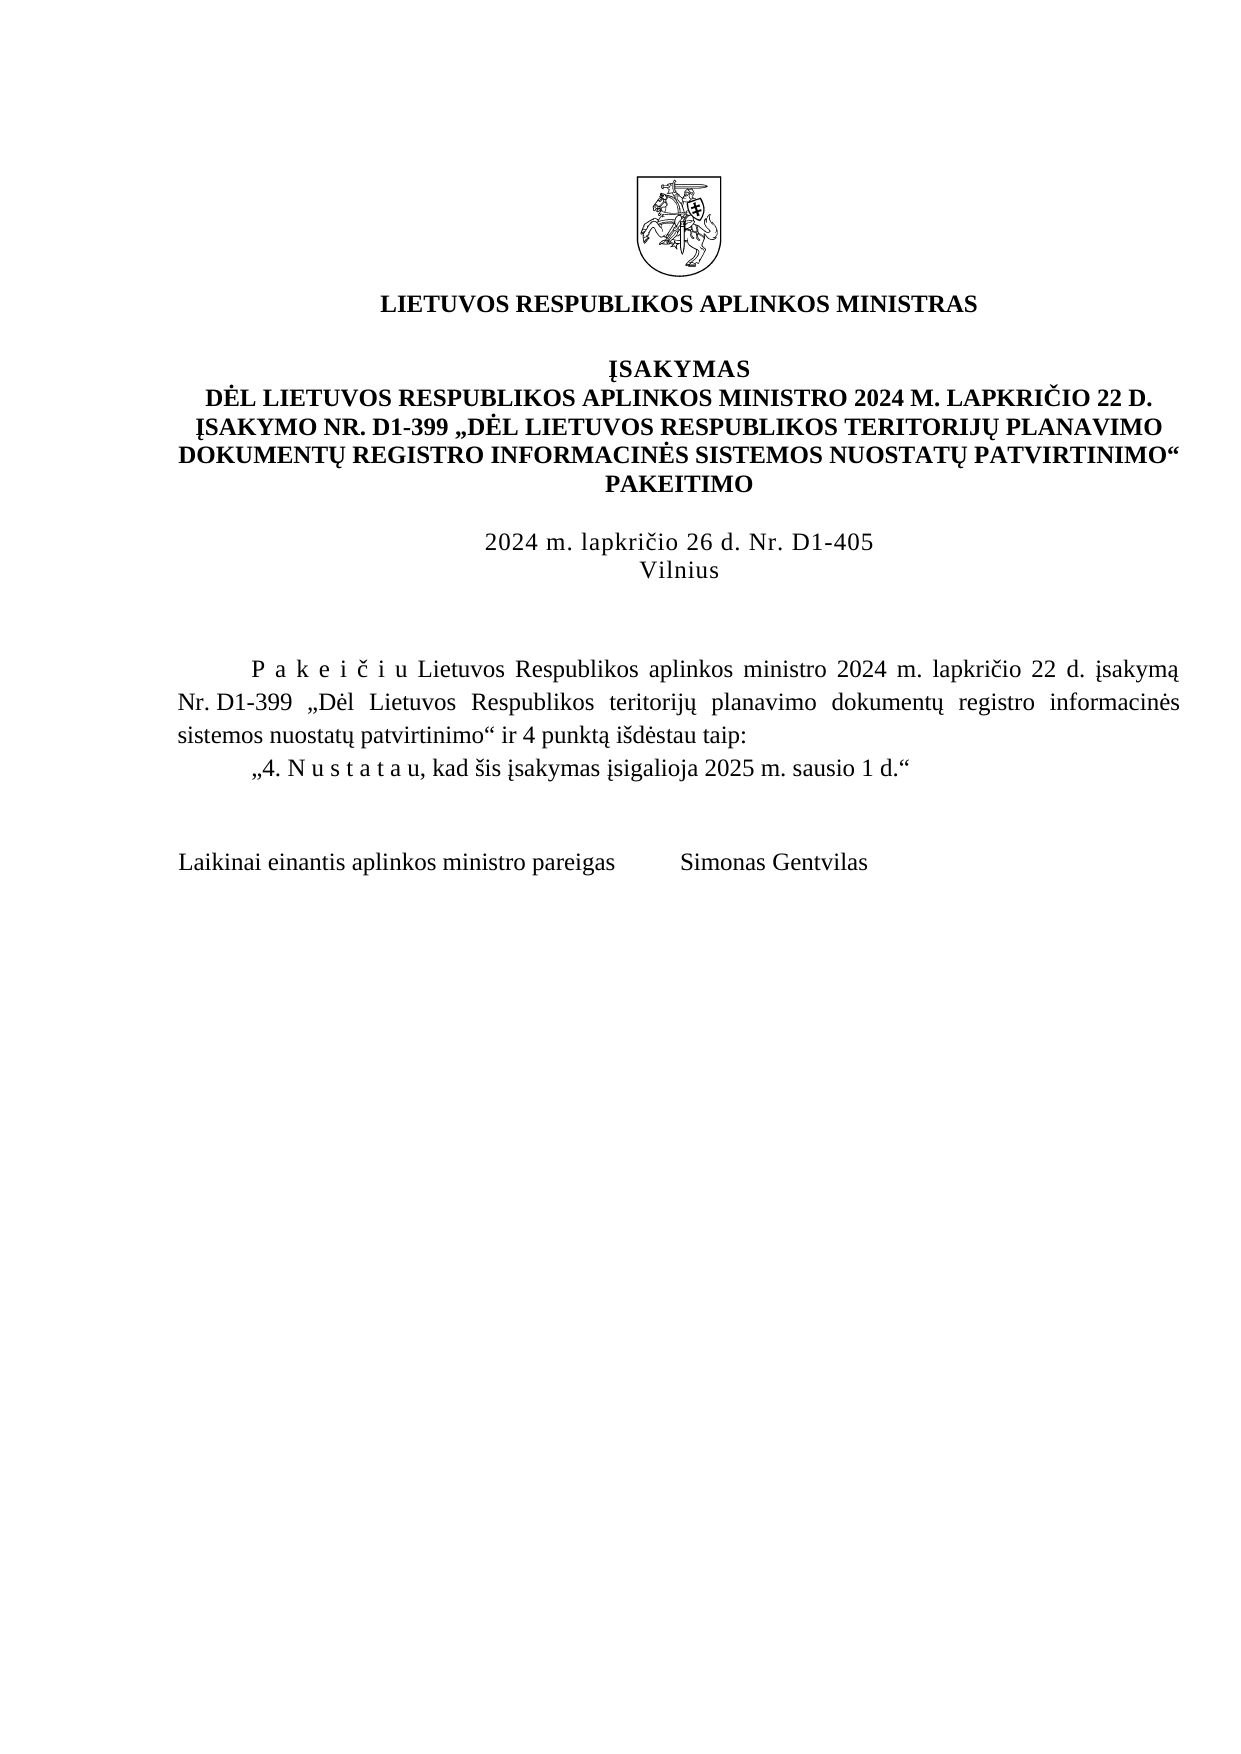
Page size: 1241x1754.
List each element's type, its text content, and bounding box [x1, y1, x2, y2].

text LIETUVOS RESPUBLIKOS APLINKOS MINISTRAS [177, 289, 1181, 318]
text Laikinai einantis aplinkos ministro pareigas Simonas Gentvilas [178, 847, 1177, 876]
text P a k e i č i u Lietuvos Respublikos aplinkos ministro 2024 m. lapkričio 22 d. įsakymą Nr. D1-399 „Dėl Lietuvos Respublikos teritorijų planavimo dokumentų registro informacinės sistemos nuostatų patvirtinimo“ ir 4 punktą išdėstau taip: [177, 654, 1181, 748]
text „4. N u s t a t a u, kad šis įsakymas įsigalioja 2025 m. sausio 1 d.“ [177, 753, 1181, 781]
text Vilnius [177, 555, 1181, 584]
text 2024 m. lapkričio 26 d. Nr. D1-405 [177, 527, 1181, 555]
text ĮSAKYMAS [177, 354, 1181, 383]
text DĖL Lietuvos Respublikos Aplinkos ministro 2024 m. LAPKRIČIO 22 d. įsakymo nr. d1-399 „Dėl Lietuvos Respublikos teritorijų planavimo dokumentų registro informacinės sistemos nuostatų patvirtinimo“ pakeitimo [177, 383, 1181, 498]
